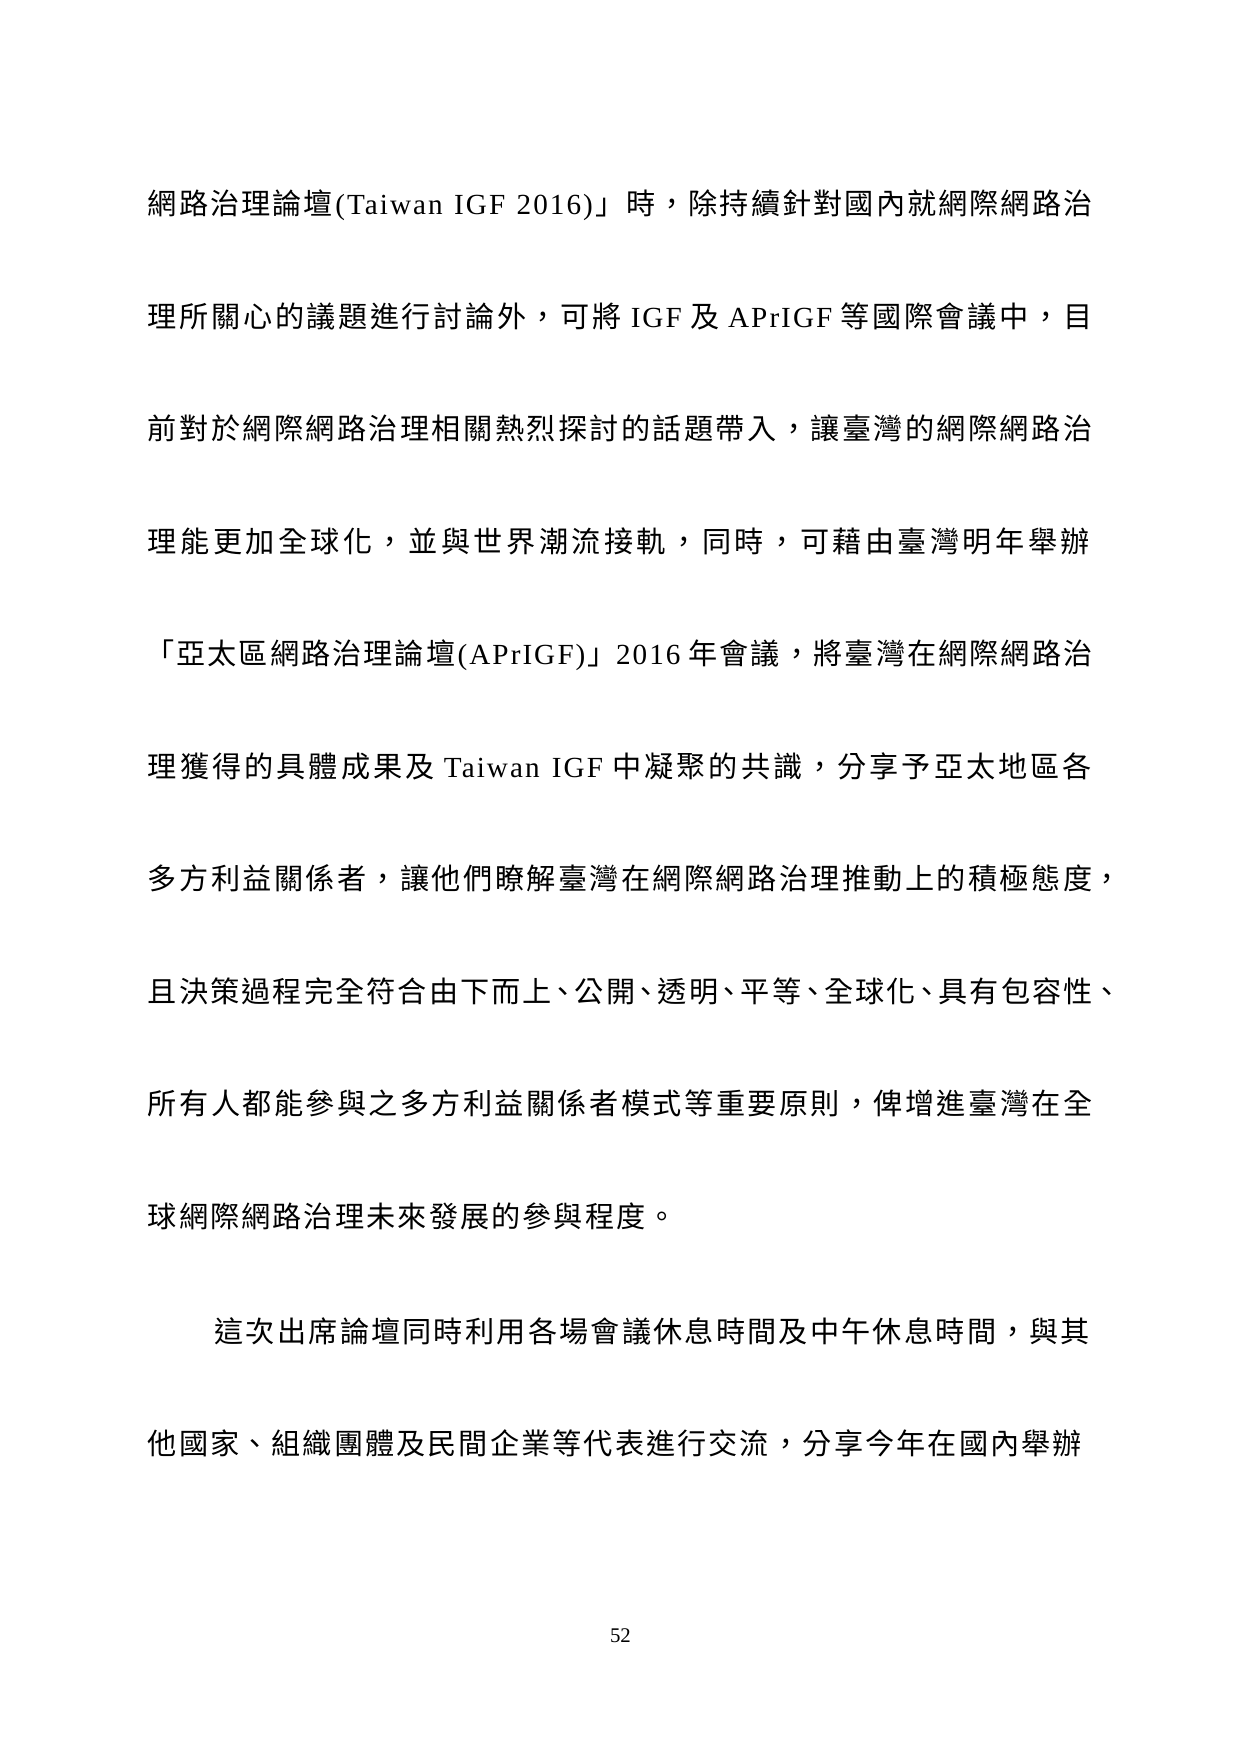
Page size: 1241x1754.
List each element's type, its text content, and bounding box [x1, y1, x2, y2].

text 本次參加「亞太區網路治理論壇(APrIGF)」2015年會議，另可深刻感受交通部主辦我國第一屆「2015 臺灣網路治理論壇(Taiwan IGF 2015)」中與國內多方利益關係者所進行討論議題及凝聚之共識，與APrIGF許多會議內容相互呼應，故明年主辦我國第二屆「2016 臺灣網路治理論壇(Taiwan IGF 2016)」時，除持續針對國內就網際網路治理所關心的議題進行討論外，可將IGF及APrIGF等國際會議中，目前對於網際網路治理相關熱烈探討的話題帶入，讓臺灣的網際網路治理能更加全球化，並與世界潮流接軌，同時，可藉由臺灣明年舉辦「亞太區網路治理論壇(APrIGF)」2016年會議，將臺灣在網際網路治理獲得的具體成果及Taiwan IGF中凝聚的共識，分享予亞太地區各多方利益關係者，讓他們瞭解臺灣在網際網路治理推動上的積極態度，且決策過程完全符合由下而上、公開、透明、平等、全球化、具有包容性、所有人都能參與之多方利益關係者模式等重要原則，俾增進臺灣在全球網際網路治理未來發展的參與程度。 [148, 164, 1092, 1252]
text 這次出席論壇同時利用各場會議休息時間及中午休息時間，與其他國家、組織團體及民間企業等代表進行交流，分享今年在國內舉辦 [148, 1292, 1092, 1479]
